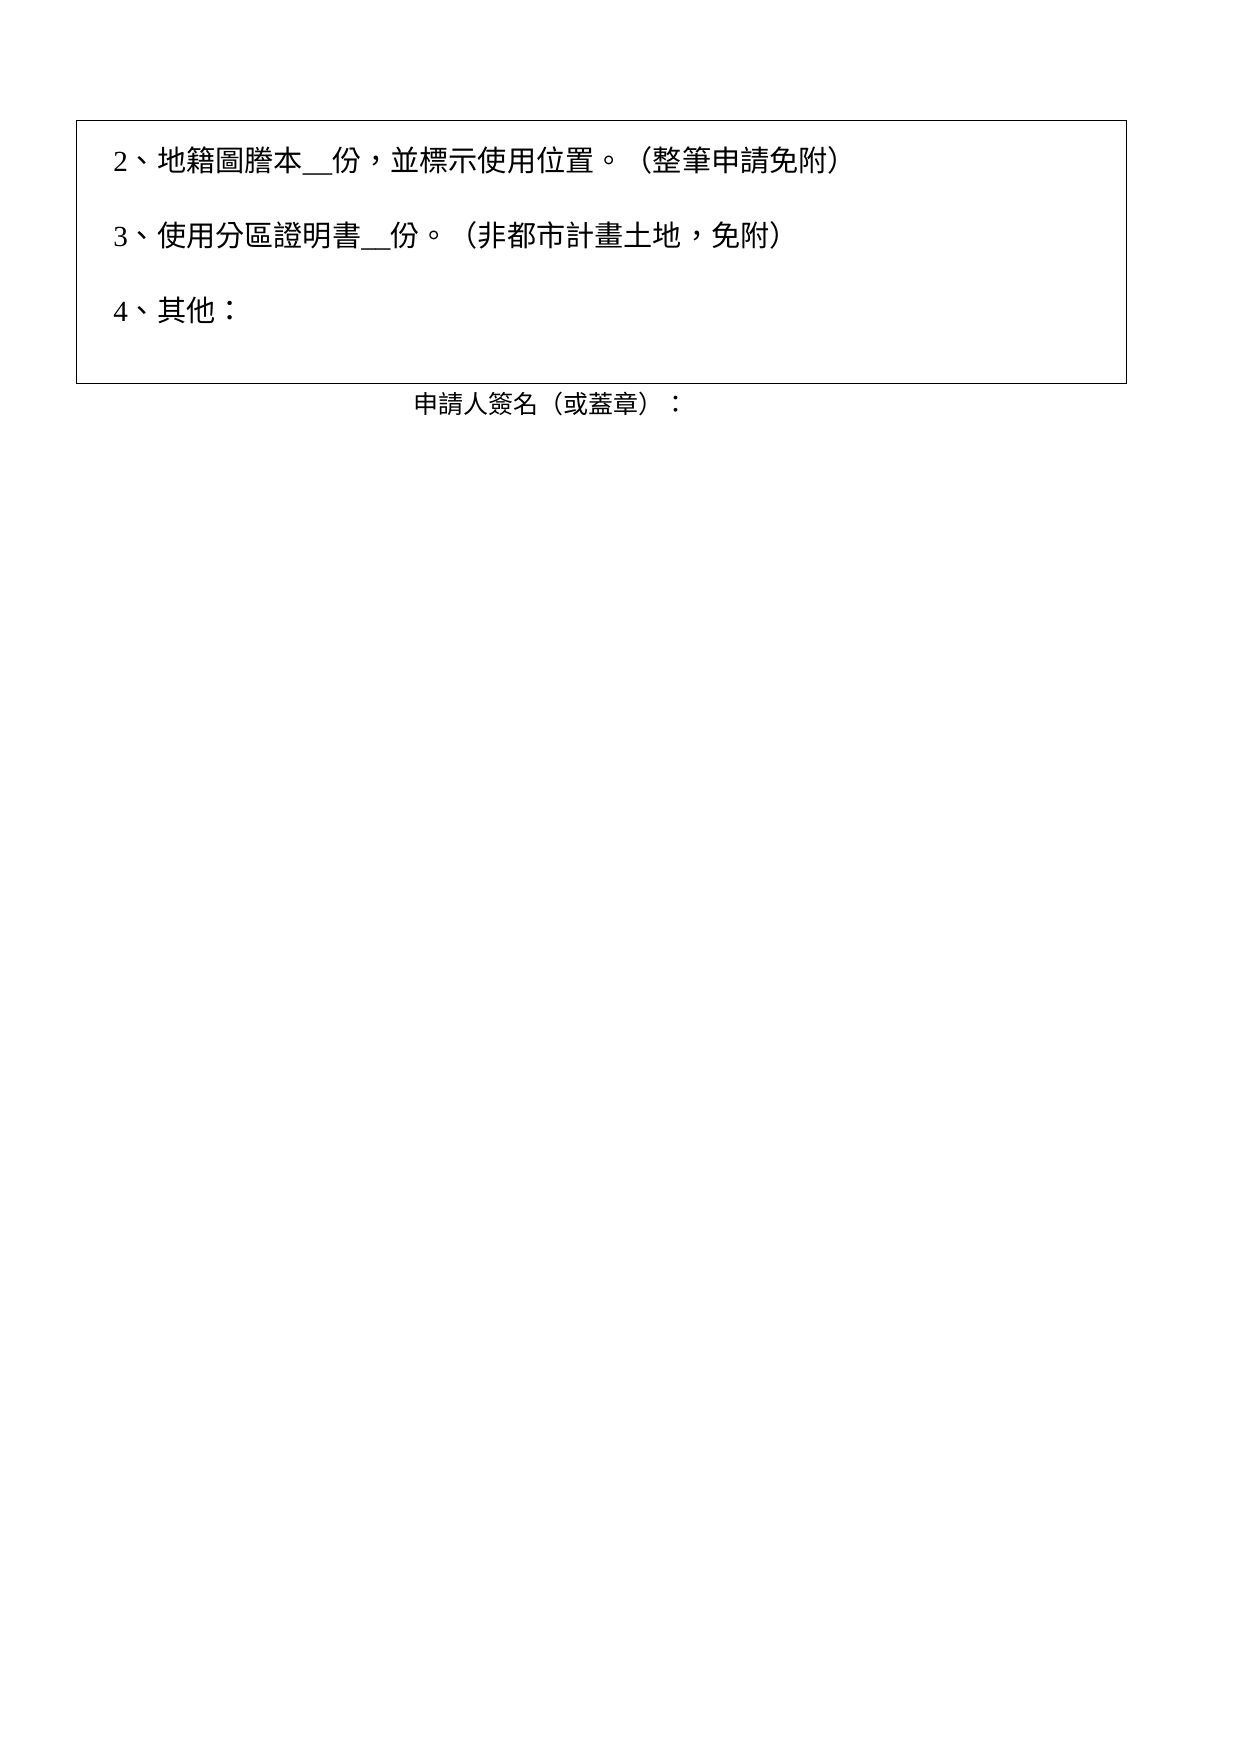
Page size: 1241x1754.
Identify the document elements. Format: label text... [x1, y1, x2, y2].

table_cell 2、地籍圖謄本__份，並標示使用位置。（整筆申請免附） 3、使用分區證明書__份。（非都市計畫土地，免附） 4、其他： [77, 121, 1126, 383]
text 申請人簽名（或蓋章）： [414, 384, 1152, 422]
